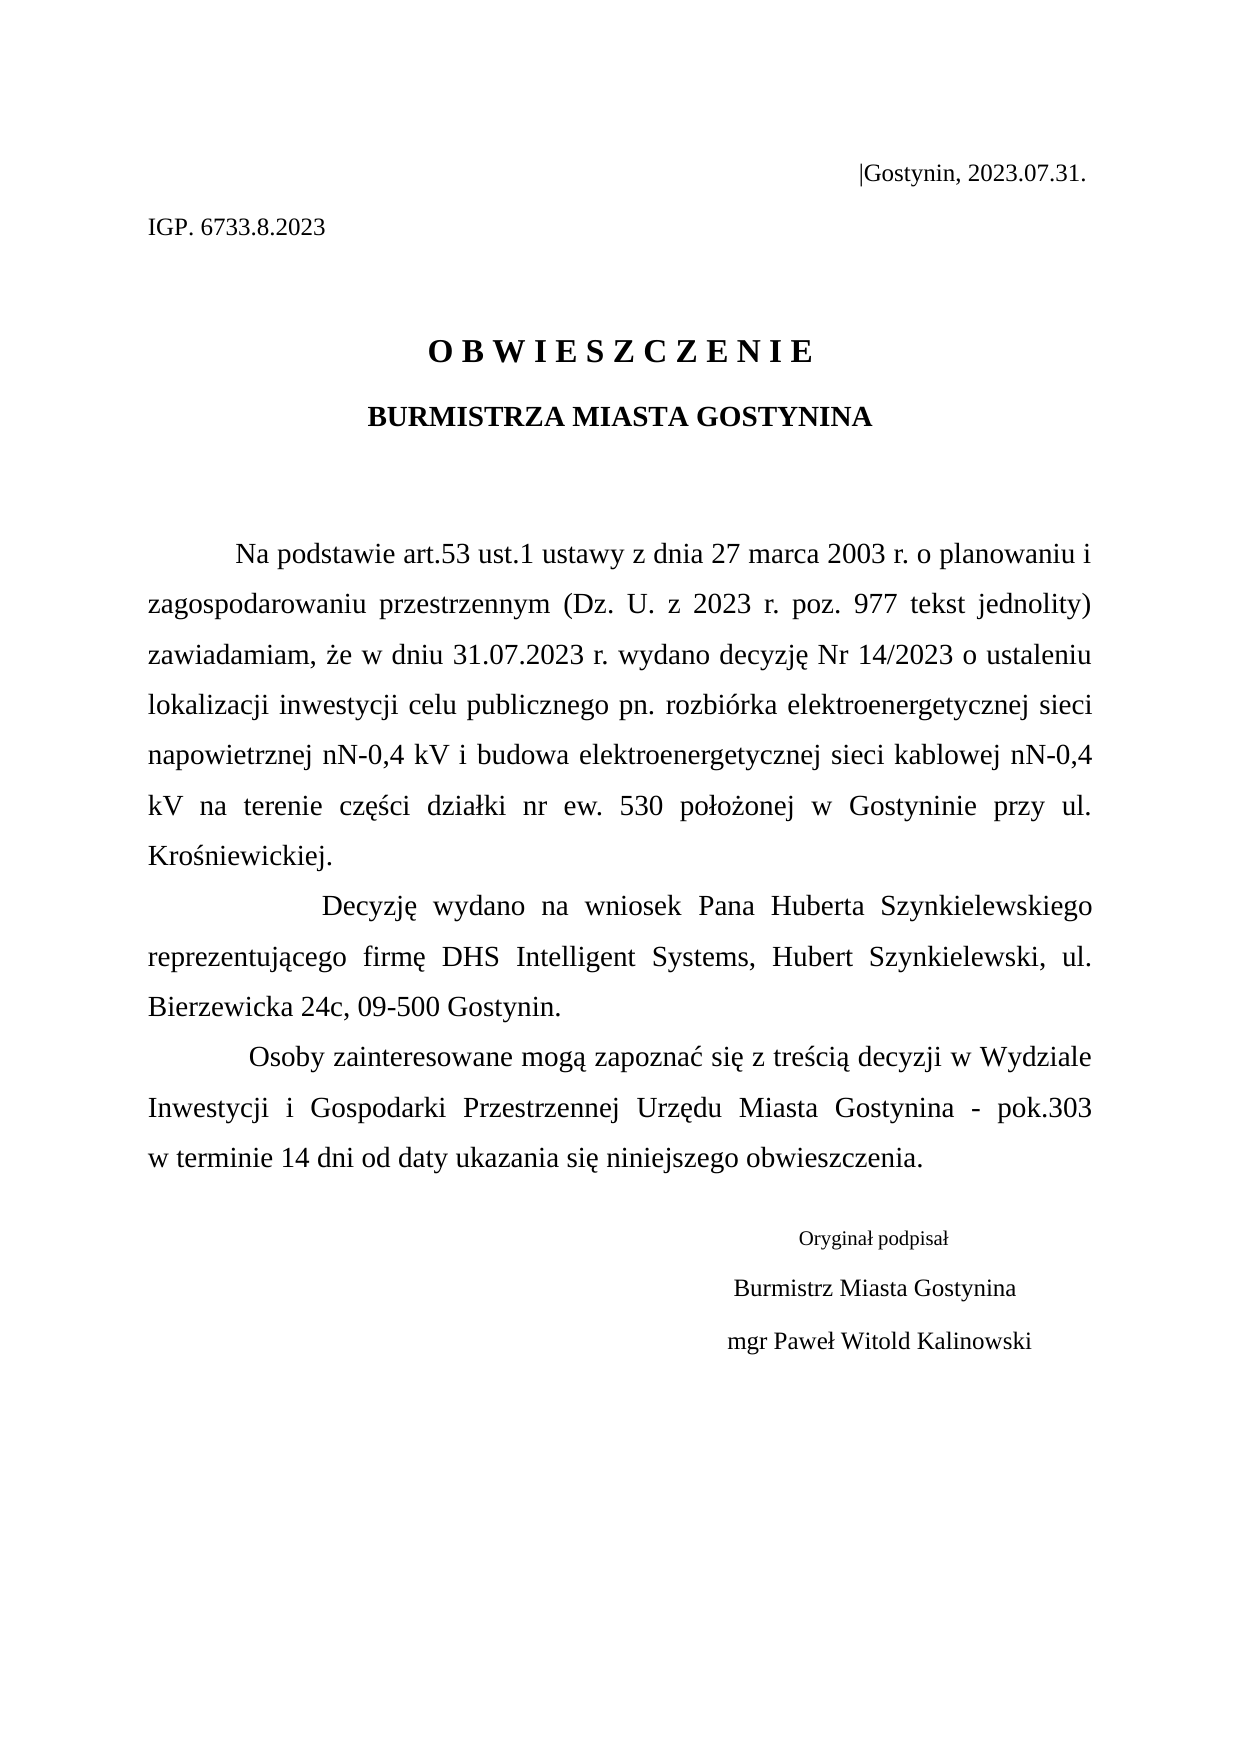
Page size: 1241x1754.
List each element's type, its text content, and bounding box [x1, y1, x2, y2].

text mgr Paweł Witold Kalinowski [148, 1326, 1093, 1355]
text Decyzję wydano na wniosek Pana Huberta Szynkielewskiego reprezentującego firmę DHS Intelligent Systems, Hubert Szynkielewski, ul. Bierzewicka 24c, 09-500 Gostynin. [148, 888, 1093, 1023]
text Osoby zainteresowane mogą zapoznać się z treścią decyzji w Wydziale Inwestycji i Gospodarki Przestrzennej Urzędu Miasta Gostynina - pok.303 w terminie 14 dni od daty ukazania się niniejszego obwieszczenia. [148, 1039, 1093, 1173]
text Na podstawie art.53 ust.1 ustawy z dnia 27 marca 2003 r. o planowaniu i zagospodarowaniu przestrzennym (Dz. U. z 2023 r. poz. 977 tekst jednolity) zawiadamiam, że w dniu 31.07.2023 r. wydano decyzję Nr 14/2023 o ustaleniu lokalizacji inwestycji celu publicznego pn. rozbiórka elektroenergetycznej sieci napowietrznej nN-0,4 kV i budowa elektroenergetycznej sieci kablowej nN-0,4 kV na terenie części działki nr ew. 530 położonej w Gostyninie przy ul. Krośniewickiej. [148, 536, 1093, 872]
text Oryginał podpisał [148, 1226, 1093, 1250]
text IGP. 6733.8.2023 [148, 212, 1093, 240]
text Burmistrz Miasta Gostynina [148, 1273, 1093, 1302]
text |Gostynin, 2023.07.31. [148, 158, 1093, 187]
text O B W I E S Z C Z E N I E [148, 332, 1093, 370]
text BURMISTRZA MIASTA GOSTYNINA [148, 399, 1093, 433]
